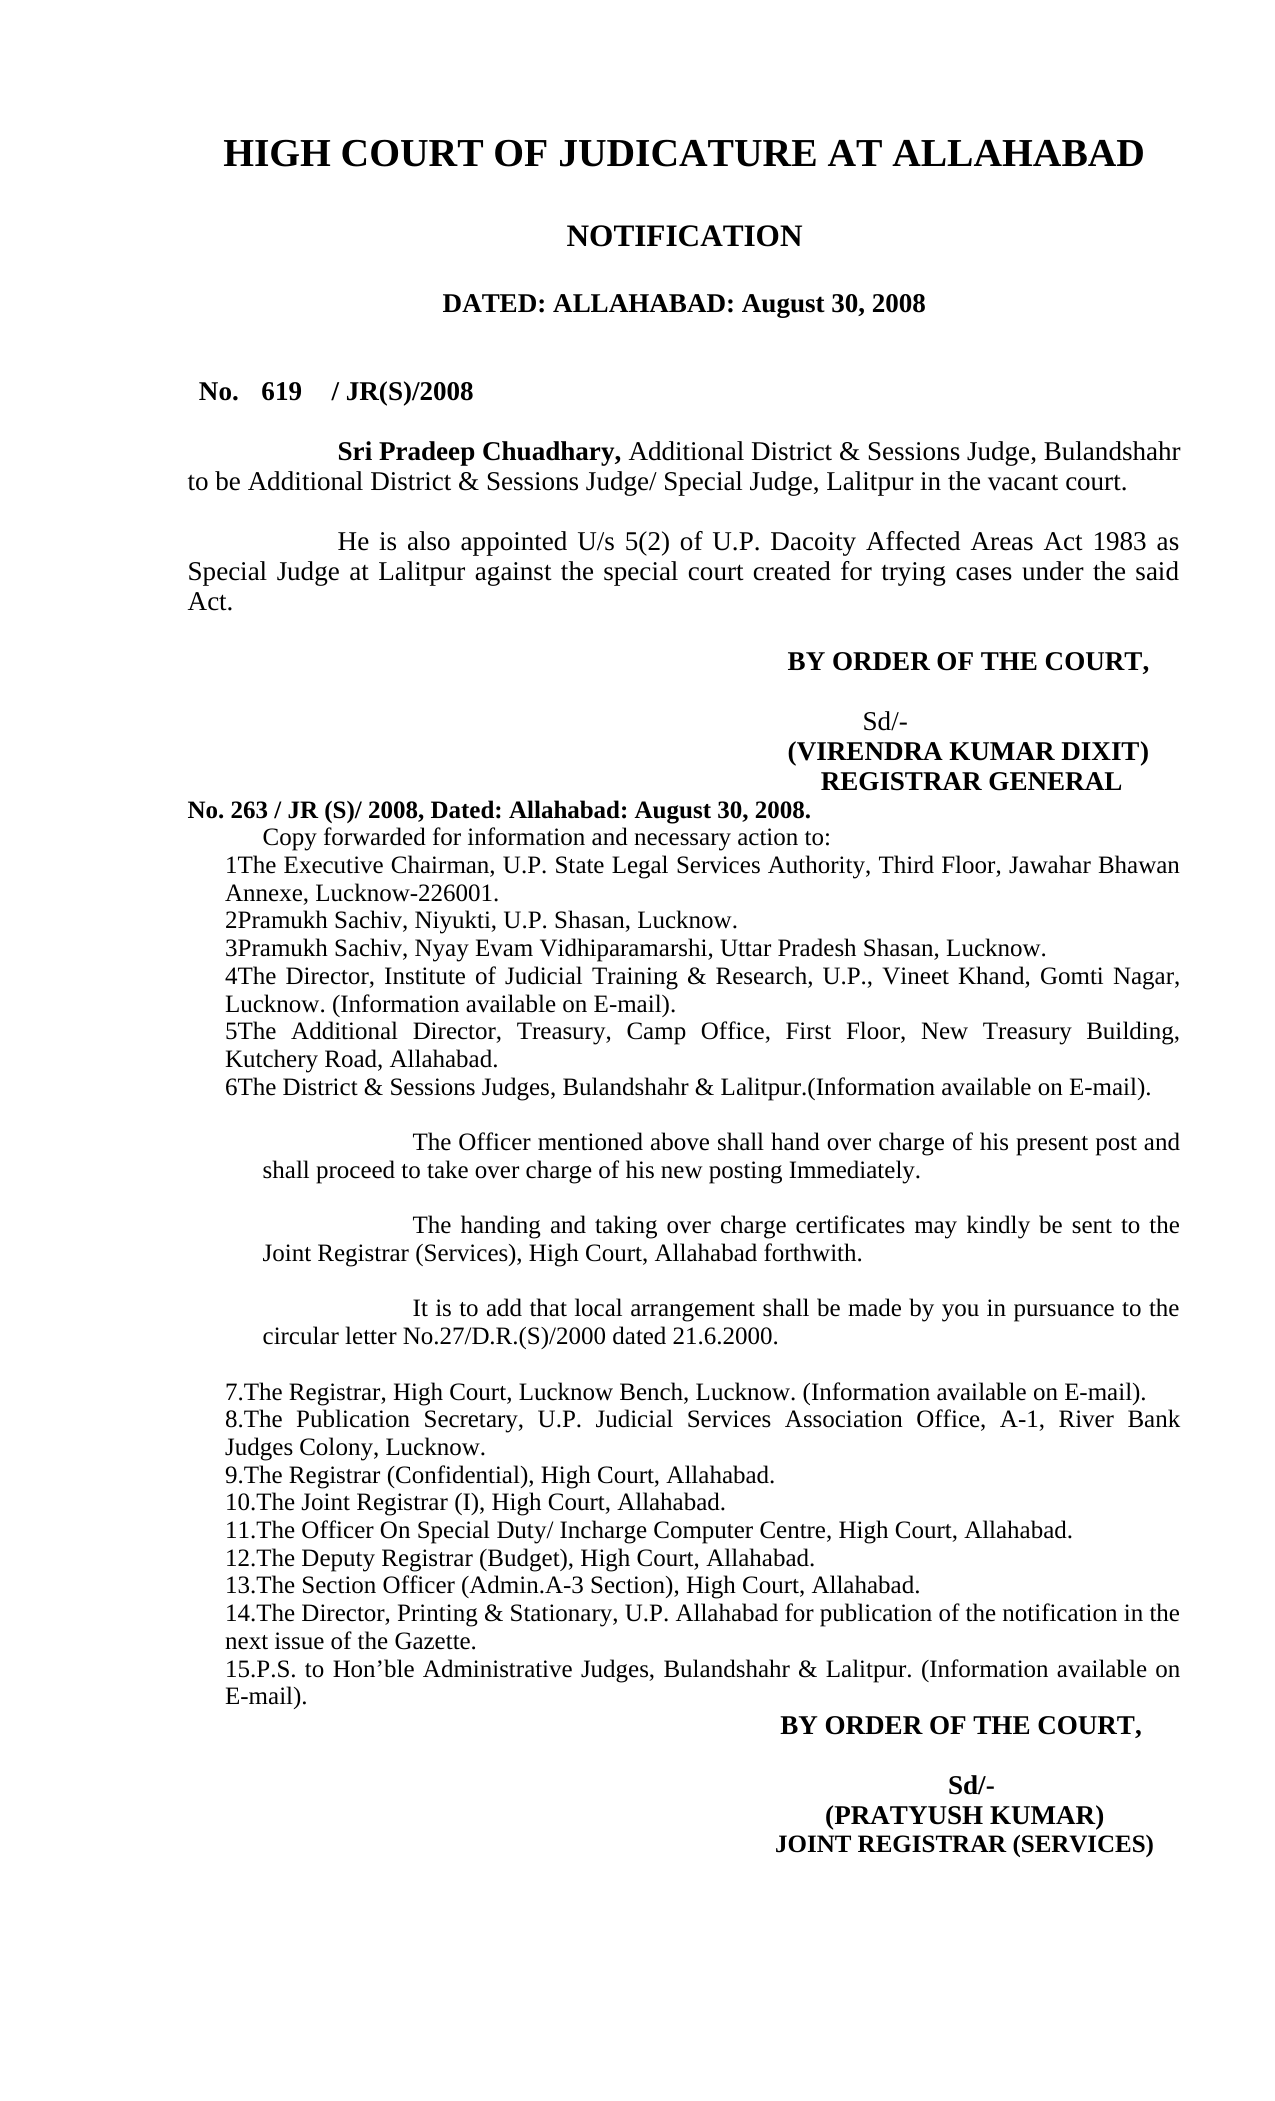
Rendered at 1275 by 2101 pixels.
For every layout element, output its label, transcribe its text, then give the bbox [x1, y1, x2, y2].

text (VIRENDRA KUMAR DIXIT) [187, 736, 1183, 766]
list The Director, Printing & Stationary, U.P. Allahabad for publication of the notification in the next issue of the Gazette. [225, 1599, 1181, 1655]
table_header No. [188, 376, 250, 406]
list Pramukh Sachiv, Niyukti, U.P. Shasan, Lucknow. [225, 907, 1181, 934]
text He is also appointed U/s 5(2) of U.P. Dacoity Affected Areas Act 1983 as Special Judge at Lalitpur against the special court created for trying cases under the said Act. [187, 526, 1181, 616]
text It is to add that local arrangement shall be made by you in pursuance to the circular letter No.27/D.R.(S)/2000 dated 21.6.2000. [225, 1294, 1181, 1350]
text Copy forwarded for information and necessary action to: [187, 823, 1181, 851]
text Sri Pradeep Chuadhary, Additional District & Sessions Judge, Bulandshahr to be Additional District & Sessions Judge/ Special Judge, Lalitpur in the vacant court. [187, 436, 1181, 496]
list The Publication Secretary, U.P. Judicial Services Association Office, A-1, River Bank Judges Colony, Lucknow. [225, 1405, 1181, 1461]
text BY ORDER OF THE COURT, [562, 646, 1181, 676]
list The Officer On Special Duty/ Incharge Computer Centre, High Court, Allahabad. [225, 1516, 1181, 1544]
table_header 619 [250, 376, 320, 406]
list The Registrar, High Court, Lucknow Bench, Lucknow. (Information available on E-mail). [225, 1378, 1181, 1405]
list The Additional Director, Treasury, Camp Office, First Floor, New Treasury Building, Kutchery Road, Allahabad. [225, 1017, 1181, 1073]
list The Executive Chairman, U.P. State Legal Services Authority, Third Floor, Jawahar Bhawan Annexe, Lucknow-226001. [225, 851, 1181, 907]
subtitle NOTIFICATION [187, 219, 1181, 253]
list Pramukh Sachiv, Nyay Evam Vidhiparamarshi, Uttar Pradesh Shasan, Lucknow. [225, 934, 1181, 962]
list The Registrar (Confidential), High Court, Allahabad. [225, 1461, 1181, 1488]
table_header / JR(S)/2008 [320, 376, 720, 406]
list The District & Sessions Judges, Bulandshahr & Lalitpur.(Information available on E-mail). [225, 1073, 1181, 1101]
text Sd/- [712, 1770, 1183, 1800]
subtitle DATED: ALLAHABAD: August 30, 2008 [187, 288, 1181, 318]
text The Officer mentioned above shall hand over charge of his present post and shall proceed to take over charge of his new posting Immediately. [225, 1128, 1181, 1184]
text Sd/- [712, 706, 1181, 736]
text JOINT REGISTRAR (SERVICES) [187, 1830, 1181, 1858]
list The Joint Registrar (I), High Court, Allahabad. [225, 1488, 1181, 1516]
text (PRATYUSH KUMAR) [825, 1800, 1183, 1830]
list The Deputy Registrar (Budget), High Court, Allahabad. [225, 1544, 1181, 1572]
list The Director, Institute of Judicial Training & Research, U.P., Vineet Khand, Gomti Nagar, Lucknow. (Information available on E-mail). [225, 962, 1181, 1017]
list P.S. to Hon’ble Administrative Judges, Bulandshahr & Lalitpur. (Information available on E-mail). [225, 1655, 1181, 1710]
text REGISTRAR GENERAL [637, 766, 1181, 796]
text BY ORDER OF THE COURT, [562, 1710, 1181, 1740]
text HIGH COURT OF JUDICATURE AT ALLAHABAD [187, 131, 1181, 175]
list The Section Officer (Admin.A-3 Section), High Court, Allahabad. [225, 1572, 1181, 1599]
text The handing and taking over charge certificates may kindly be sent to the Joint Registrar (Services), High Court, Allahabad forthwith. [225, 1211, 1181, 1267]
text No. 263 / JR (S)/ 2008, Dated: Allahabad: August 30, 2008. [187, 796, 1181, 823]
